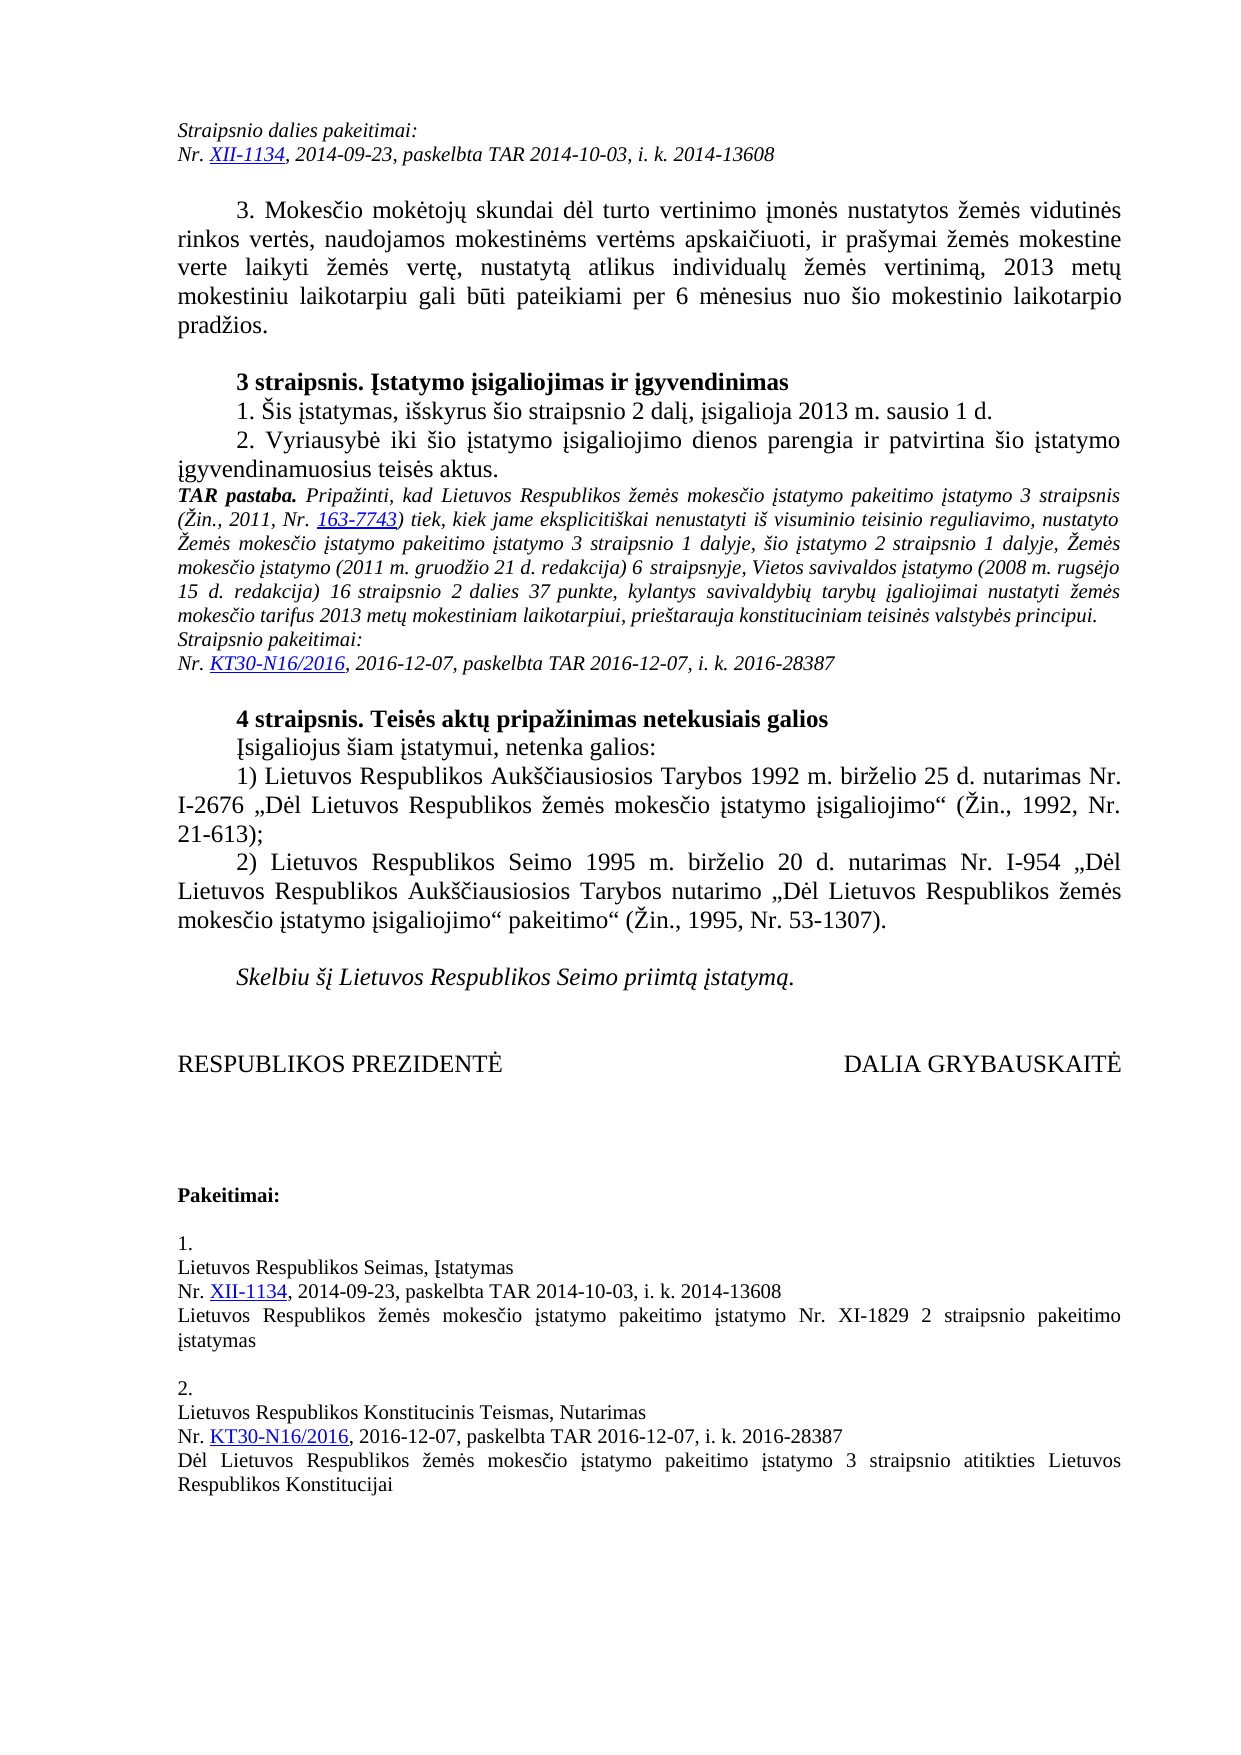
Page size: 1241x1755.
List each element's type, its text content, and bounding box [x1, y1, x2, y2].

text 2) Lietuvos Respublikos Seimo 1995 m. birželio 20 d. nutarimas Nr. I-954 „Dėl Lietuvos Respublikos Aukščiausiosios Tarybos nutarimo „Dėl Lietuvos Respublikos žemės mokesčio įstatymo įsigaliojimo“ pakeitimo“ (Žin., 1995, Nr. 53-1307). [177, 847, 1122, 934]
text Įsigaliojus šiam įstatymui, netenka galios: [177, 732, 1122, 761]
text 2. Vyriausybė iki šio įstatymo įsigaliojimo dienos parengia ir patvirtina šio įstatymo įgyvendinamuosius teisės aktus. [177, 425, 1122, 482]
text Lietuvos Respublikos žemės mokesčio įstatymo pakeitimo įstatymo Nr. XI-1829 2 straipsnio pakeitimo įstatymas [177, 1303, 1122, 1352]
text 4 straipsnis. Teisės aktų pripažinimas netekusiais galios [177, 704, 1122, 732]
text Pakeitimai: [177, 1183, 1122, 1207]
text Nr. XII-1134, 2014-09-23, paskelbta TAR 2014-10-03, i. k. 2014-13608 [177, 142, 1122, 166]
text 2. [177, 1376, 1122, 1400]
text Nr. KT30-N16/2016, 2016-12-07, paskelbta TAR 2016-12-07, i. k. 2016-28387 [177, 1424, 1122, 1448]
text Nr. KT30-N16/2016, 2016-12-07, paskelbta TAR 2016-12-07, i. k. 2016-28387 [177, 651, 1122, 675]
text RESPUBLIKOS PREZIDENTĖ DALIA GRYBAUSKAITĖ [177, 1049, 1122, 1077]
text Straipsnio pakeitimai: [177, 627, 1122, 651]
text Lietuvos Respublikos Konstitucinis Teismas, Nutarimas [177, 1400, 1122, 1424]
text Skelbiu šį Lietuvos Respublikos Seimo priimtą įstatymą. [177, 962, 1122, 991]
text 1. [177, 1231, 1122, 1255]
text 1) Lietuvos Respublikos Aukščiausiosios Tarybos 1992 m. birželio 25 d. nutarimas Nr. I-2676 „Dėl Lietuvos Respublikos žemės mokesčio įstatymo įsigaliojimo“ (Žin., 1992, Nr. 21-613); [177, 761, 1122, 847]
text TAR pastaba. Pripažinti, kad Lietuvos Respublikos žemės mokesčio įstatymo pakeitimo įstatymo 3 straipsnis (Žin., 2011, Nr. 163-7743) tiek, kiek jame eksplicitiškai nenustatyti iš visuminio teisinio reguliavimo, nustatyto Žemės mokesčio įstatymo pakeitimo įstatymo 3 straipsnio 1 dalyje, šio įstatymo 2 straipsnio 1 dalyje, Žemės mokesčio įstatymo (2011 m. gruodžio 21 d. redakcija) 6 straipsnyje, Vietos savivaldos įstatymo (2008 m. rugsėjo 15 d. redakcija) 16 straipsnio 2 dalies 37 punkte, kylantys savivaldybių tarybų įgaliojimai nustatyti žemės mokesčio tarifus 2013 metų mokestiniam laikotarpiui, prieštarauja konstituciniam teisinės valstybės principui. [177, 482, 1122, 627]
text Lietuvos Respublikos Seimas, Įstatymas [177, 1255, 1122, 1279]
text 3. Mokesčio mokėtojų skundai dėl turto vertinimo įmonės nustatytos žemės vidutinės rinkos vertės, naudojamos mokestinėms vertėms apskaičiuoti, ir prašymai žemės mokestine verte laikyti žemės vertę, nustatytą atlikus individualų žemės vertinimą, 2013 metų mokestiniu laikotarpiu gali būti pateikiami per 6 mėnesius nuo šio mokestinio laikotarpio pradžios. [177, 195, 1122, 339]
text Straipsnio dalies pakeitimai: [177, 118, 1122, 142]
text 1. Šis įstatymas, išskyrus šio straipsnio 2 dalį, įsigalioja 2013 m. sausio 1 d. [177, 396, 1122, 425]
text Dėl Lietuvos Respublikos žemės mokesčio įstatymo pakeitimo įstatymo 3 straipsnio atitikties Lietuvos Respublikos Konstitucijai [177, 1448, 1122, 1496]
text 3 straipsnis. Įstatymo įsigaliojimas ir įgyvendinimas [177, 367, 1122, 396]
text Nr. XII-1134, 2014-09-23, paskelbta TAR 2014-10-03, i. k. 2014-13608 [177, 1279, 1122, 1303]
